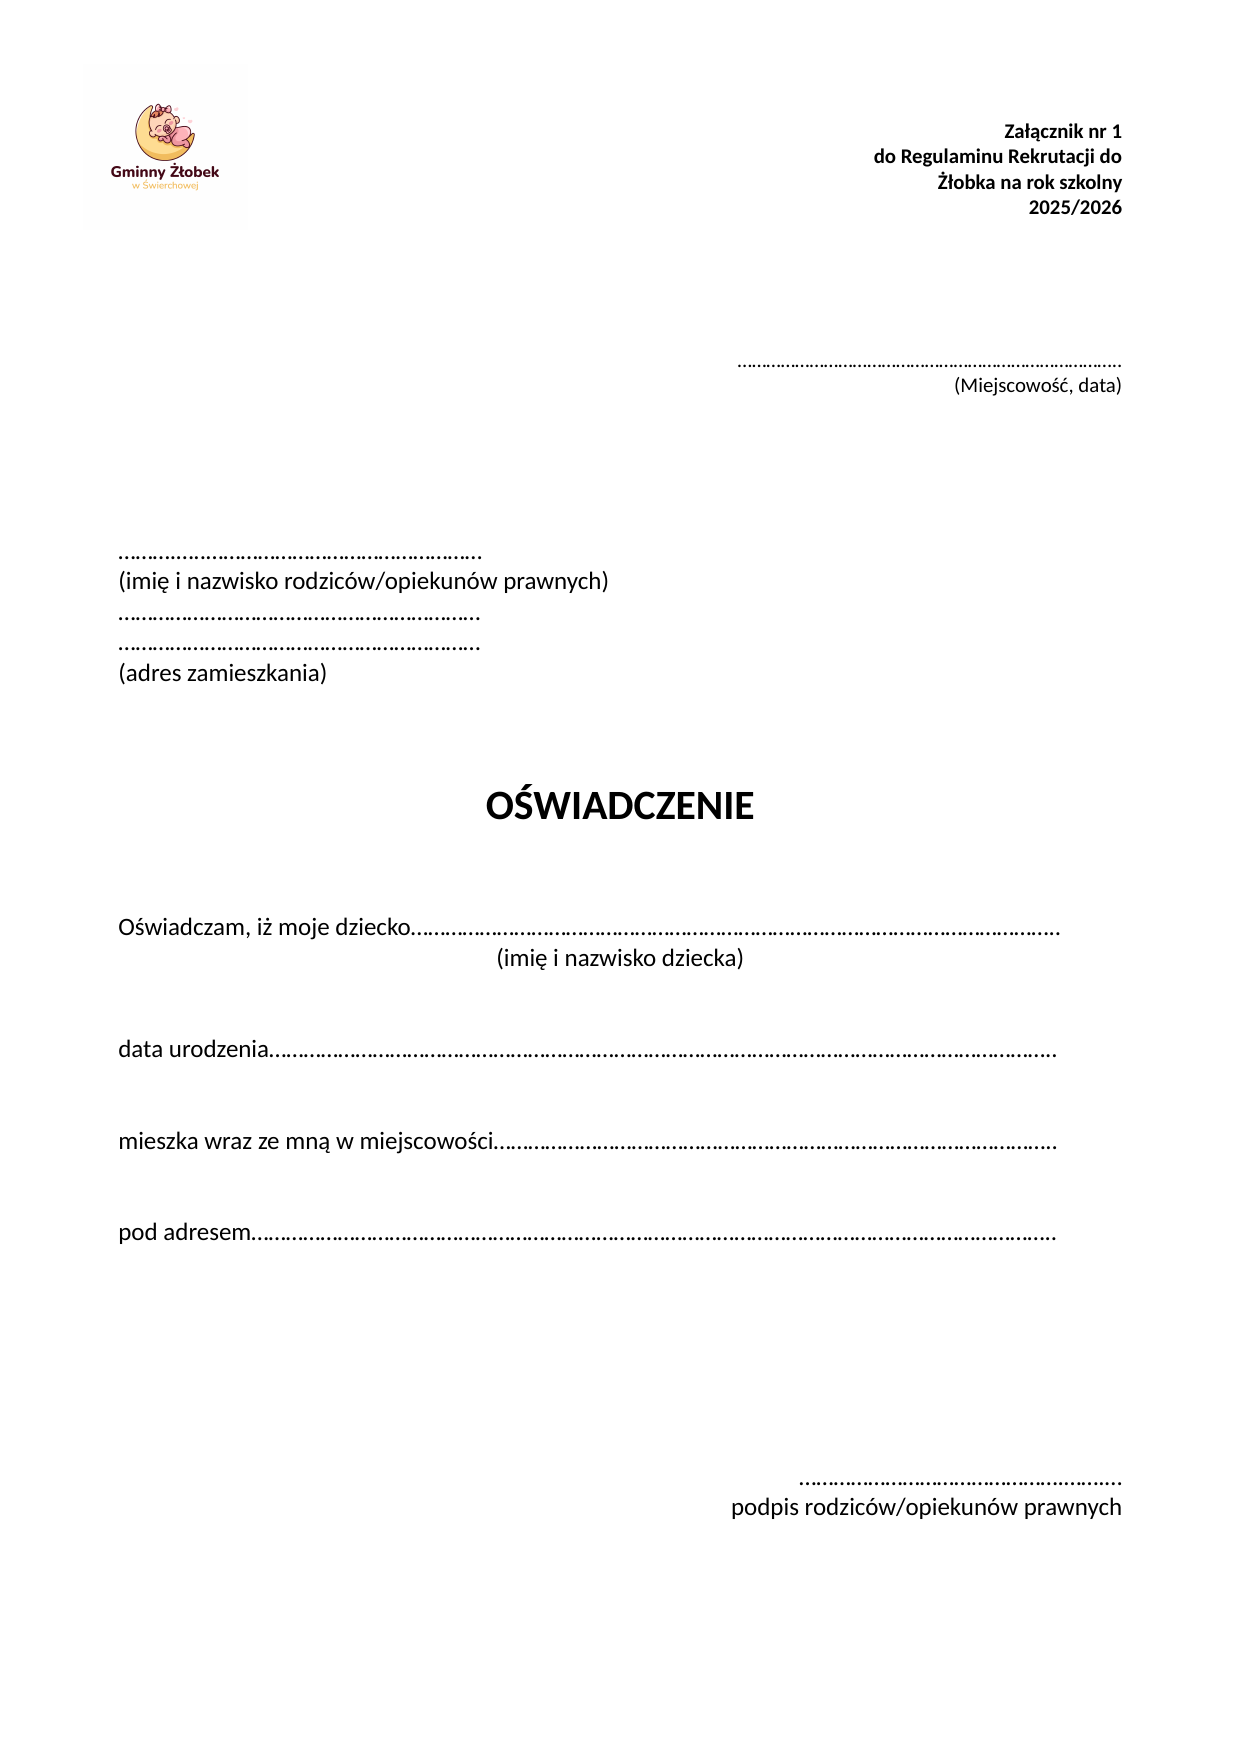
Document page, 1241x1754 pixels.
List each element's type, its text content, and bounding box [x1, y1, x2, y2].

text …………………………………………………………………….. [118, 347, 1122, 372]
text Oświadczam, iż moje dziecko………………………………………………………………………………………………….. [118, 911, 1122, 942]
text mieszka wraz ze mną w miejscowości…………………………………………………………………………………….. [118, 1125, 1122, 1156]
text OŚWIADCZENIE [118, 779, 1122, 830]
text (adres zamieszkania) [118, 657, 1122, 688]
text 2025/2026 [248, 194, 1122, 220]
text data urodzenia……………………………………………………………………………………………………………………….. [118, 1033, 1122, 1064]
text do Regulaminu Rekrutacji do [248, 143, 1122, 169]
text ……….…..………………………………………… [118, 535, 1122, 566]
text (Miejscowość, data) [118, 372, 1122, 398]
text (imię i nazwisko dziecka) [118, 942, 1122, 972]
text pod adresem………………………………………………………………………………………………………………………….. [118, 1217, 1122, 1247]
picture [82, 64, 248, 230]
text Żłobka na rok szkolny [248, 169, 1122, 194]
text podpis rodziców/opiekunów prawnych [118, 1491, 1122, 1522]
text ……………………………………………………… [118, 627, 1122, 657]
text ……………………………………………………… [118, 596, 1122, 627]
text (imię i nazwisko rodziców/opiekunów prawnych) [118, 566, 1122, 596]
text ……………………………………….…….… [118, 1461, 1122, 1491]
text Załącznik nr 1 [248, 118, 1122, 143]
